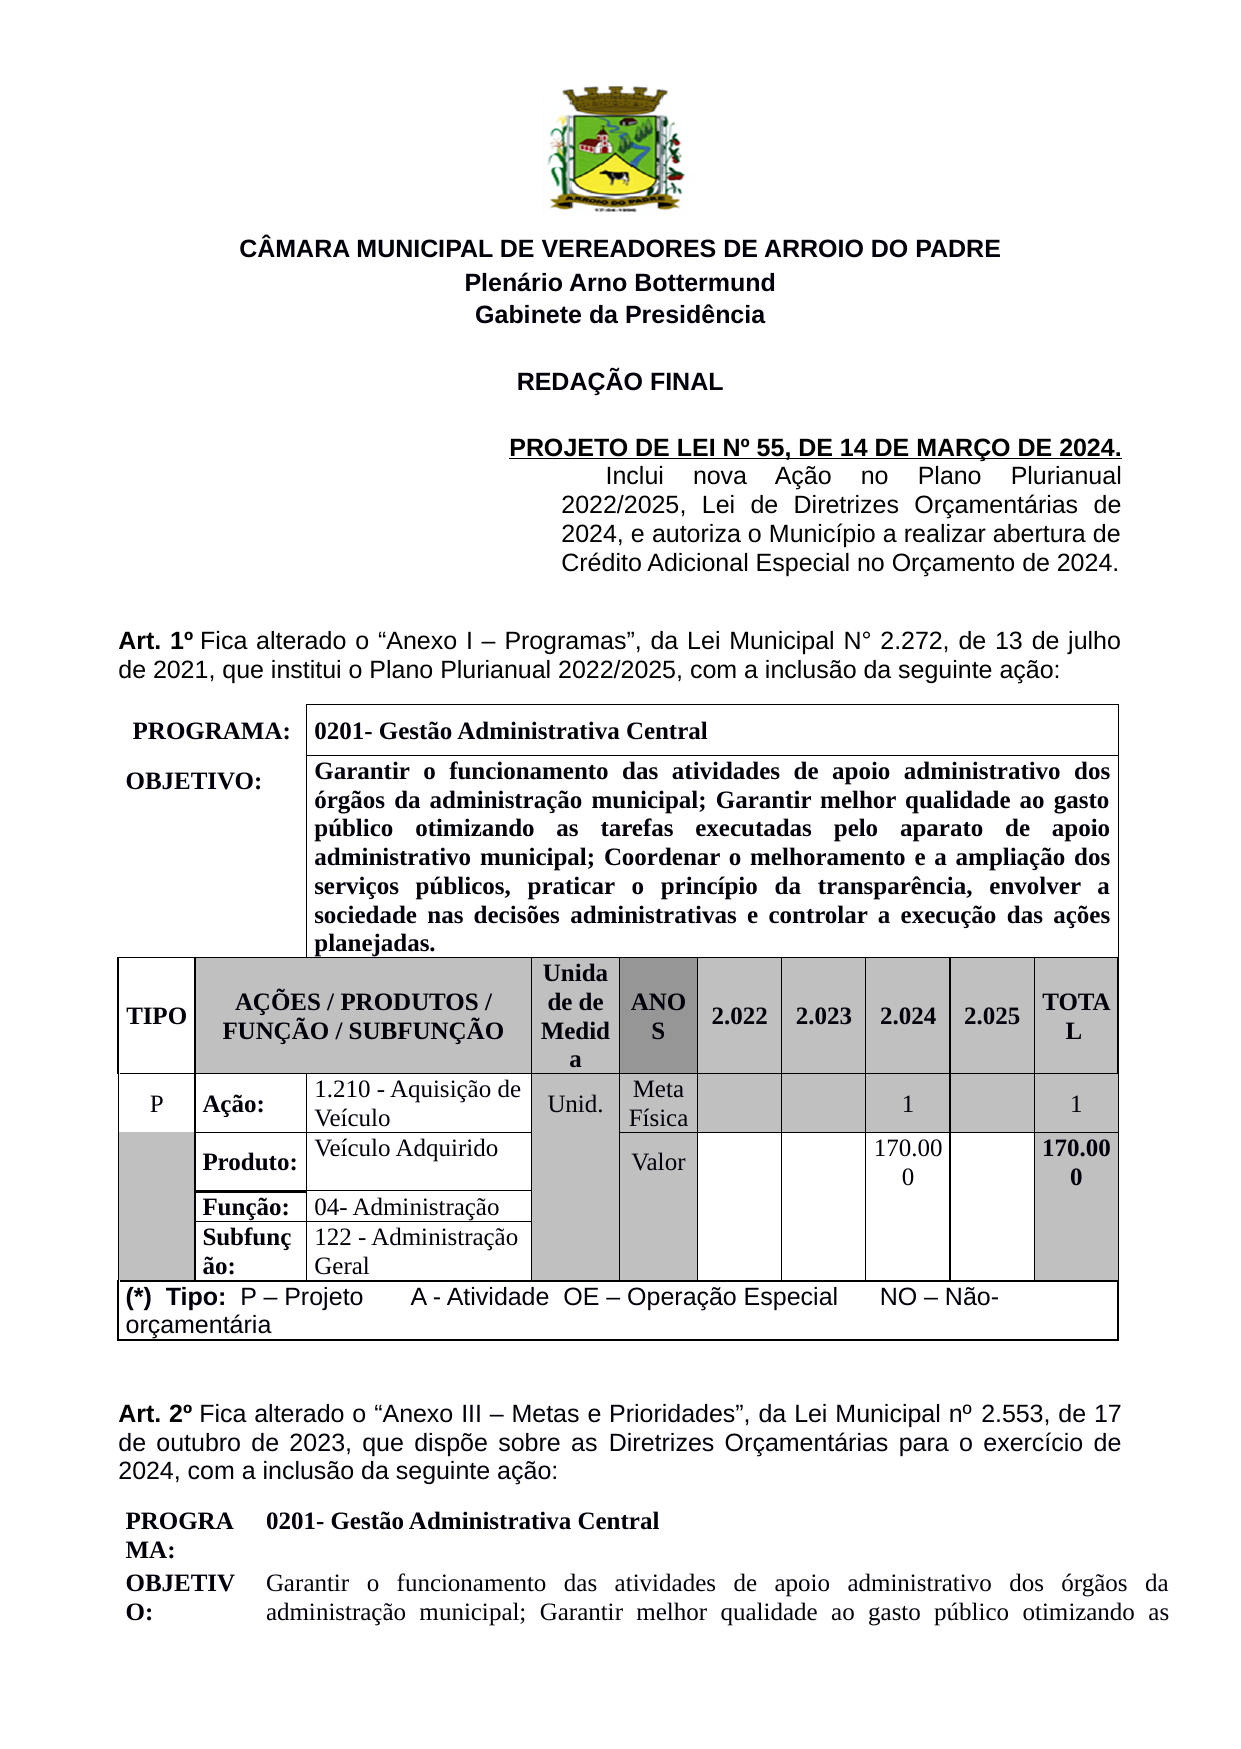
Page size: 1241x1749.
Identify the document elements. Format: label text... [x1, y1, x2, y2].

table_cell 1 [1035, 1074, 1118, 1132]
table_cell [1119, 806, 1134, 957]
table_header PROGRAMA: [118, 704, 306, 755]
table_cell TIPO [119, 958, 194, 1073]
table_header 0201- Gestão Administrativa Central [307, 705, 1118, 755]
table_cell P [119, 1074, 194, 1132]
text PROJETO DE LEI Nº 55, DE 14 DE MARÇO DE 2024. [118, 433, 1122, 461]
table_cell Meta Física [620, 1074, 697, 1132]
table_header [1119, 704, 1134, 755]
table_cell [532, 1190, 619, 1221]
table_header 0201- Gestão Administrativa Central [259, 1506, 1177, 1563]
table_cell 2.022 [698, 958, 781, 1073]
table_cell Subfunção: [196, 1222, 306, 1280]
table_cell [119, 1221, 194, 1280]
table_cell [782, 1074, 865, 1132]
text Câmara Municipal de Vereadores de Arroio do Padre [118, 234, 1122, 263]
table_cell [782, 1133, 865, 1190]
table_cell [1119, 957, 1134, 1008]
table_cell 04- Administração [307, 1191, 531, 1221]
table_cell [698, 1221, 781, 1280]
table_cell 170.000 [866, 1133, 949, 1190]
table_cell OBJETIVO: [118, 1564, 258, 1630]
table_cell [620, 1190, 697, 1221]
table_cell (*) Tipo: P – Projeto A - Atividade OE – Operação Especial NO – Não-orçamentária [119, 1281, 1117, 1339]
table_cell [1119, 1190, 1134, 1221]
table_cell [620, 1221, 697, 1280]
table_cell ANOS [620, 958, 697, 1073]
table_cell Unidade de Medida [532, 958, 619, 1073]
table_cell [951, 1221, 1034, 1280]
table_cell [698, 1074, 781, 1132]
table_cell [1035, 1190, 1118, 1221]
picture [541, 75, 693, 215]
table_cell [866, 1221, 949, 1280]
table_cell Produto: [196, 1133, 306, 1190]
table_cell [532, 1221, 619, 1280]
table_cell 1.210 - Aquisição de Veículo [307, 1074, 531, 1132]
table_cell Veículo Adquirido [307, 1133, 531, 1190]
table_cell Valor [620, 1133, 697, 1190]
text Art. 1º Fica alterado o “Anexo I – Programas”, da Lei Municipal N° 2.272, de 13 de julho de 2021, que institui o Plano Plurianual 2022/2025, com a inclusão da seguinte ação: [118, 597, 1122, 683]
table_cell [1119, 1132, 1134, 1190]
table_header PROGRAMA: [118, 1506, 258, 1563]
table_cell [951, 1074, 1034, 1132]
table_cell [1119, 1073, 1134, 1132]
table_cell [782, 1190, 865, 1221]
text Inclui nova Ação no Plano Plurianual 2022/2025, Lei de Diretrizes Orçamentárias de 2024, e autoriza o Município a realizar abertura de Crédito Adicional Especial no Orçamento de 2024. [561, 461, 1122, 576]
text Plenário Arno Bottermund [118, 267, 1122, 296]
table_cell [532, 1132, 619, 1190]
table_cell TOTAL [1035, 958, 1117, 1073]
table_cell Unid. [532, 1074, 619, 1132]
table_cell 2.025 [951, 958, 1034, 1073]
table_cell [1035, 1221, 1118, 1280]
table_cell 2.023 [782, 958, 865, 1073]
table_cell [782, 1221, 865, 1280]
table_cell [698, 1190, 781, 1221]
table_cell 1 [866, 1074, 949, 1132]
table_cell AÇÕES / PRODUTOS / FUNÇÃO / SUBFUNÇÃO [196, 958, 531, 1073]
table_cell [1119, 1008, 1134, 1073]
table_cell [119, 1132, 194, 1190]
table_cell Ação: [196, 1074, 306, 1132]
table_cell [951, 1190, 1034, 1221]
table_cell [118, 806, 195, 957]
table_cell Garantir o funcionamento das atividades de apoio administrativo dos órgãos da administração municipal; Garantir melhor qualidade ao gasto público otimizando as [259, 1564, 1177, 1630]
table_cell 122 - Administração Geral [307, 1222, 531, 1280]
text Art. 2º Fica alterado o “Anexo III – Metas e Prioridades”, da Lei Municipal nº 2.553, de 17 de outubro de 2023, que dispõe sobre as Diretrizes Orçamentárias para o exercício de 2024, com a inclusão da seguinte ação: [118, 1399, 1122, 1485]
table_cell [1119, 1221, 1134, 1280]
table_cell Garantir o funcionamento das atividades de apoio administrativo dos órgãos da administração municipal; Garantir melhor qualidade ao gasto público otimizando as tarefas executadas pelo aparato de apoio administrativo municipal; Coordenar o melhoramento e a ampliação dos serviços públicos, praticar o princípio da transparência, envolver a sociedade nas decisões administrativas e controlar a execução das ações planejadas. [307, 756, 1118, 957]
table_cell [698, 1133, 781, 1190]
text REDAÇÃO FINAL [118, 367, 1122, 395]
table_cell [1119, 1280, 1134, 1339]
table_cell 170.000 [1035, 1133, 1118, 1190]
table_cell Função: [196, 1193, 306, 1221]
table_cell [866, 1190, 949, 1221]
table_cell [951, 1133, 1034, 1190]
text Gabinete da Presidência [118, 301, 1122, 329]
table_cell [1119, 755, 1134, 806]
table_cell [195, 806, 306, 957]
table_cell 2.024 [866, 958, 949, 1073]
table_cell [119, 1190, 194, 1221]
table_cell OBJETIVO: [118, 755, 306, 806]
